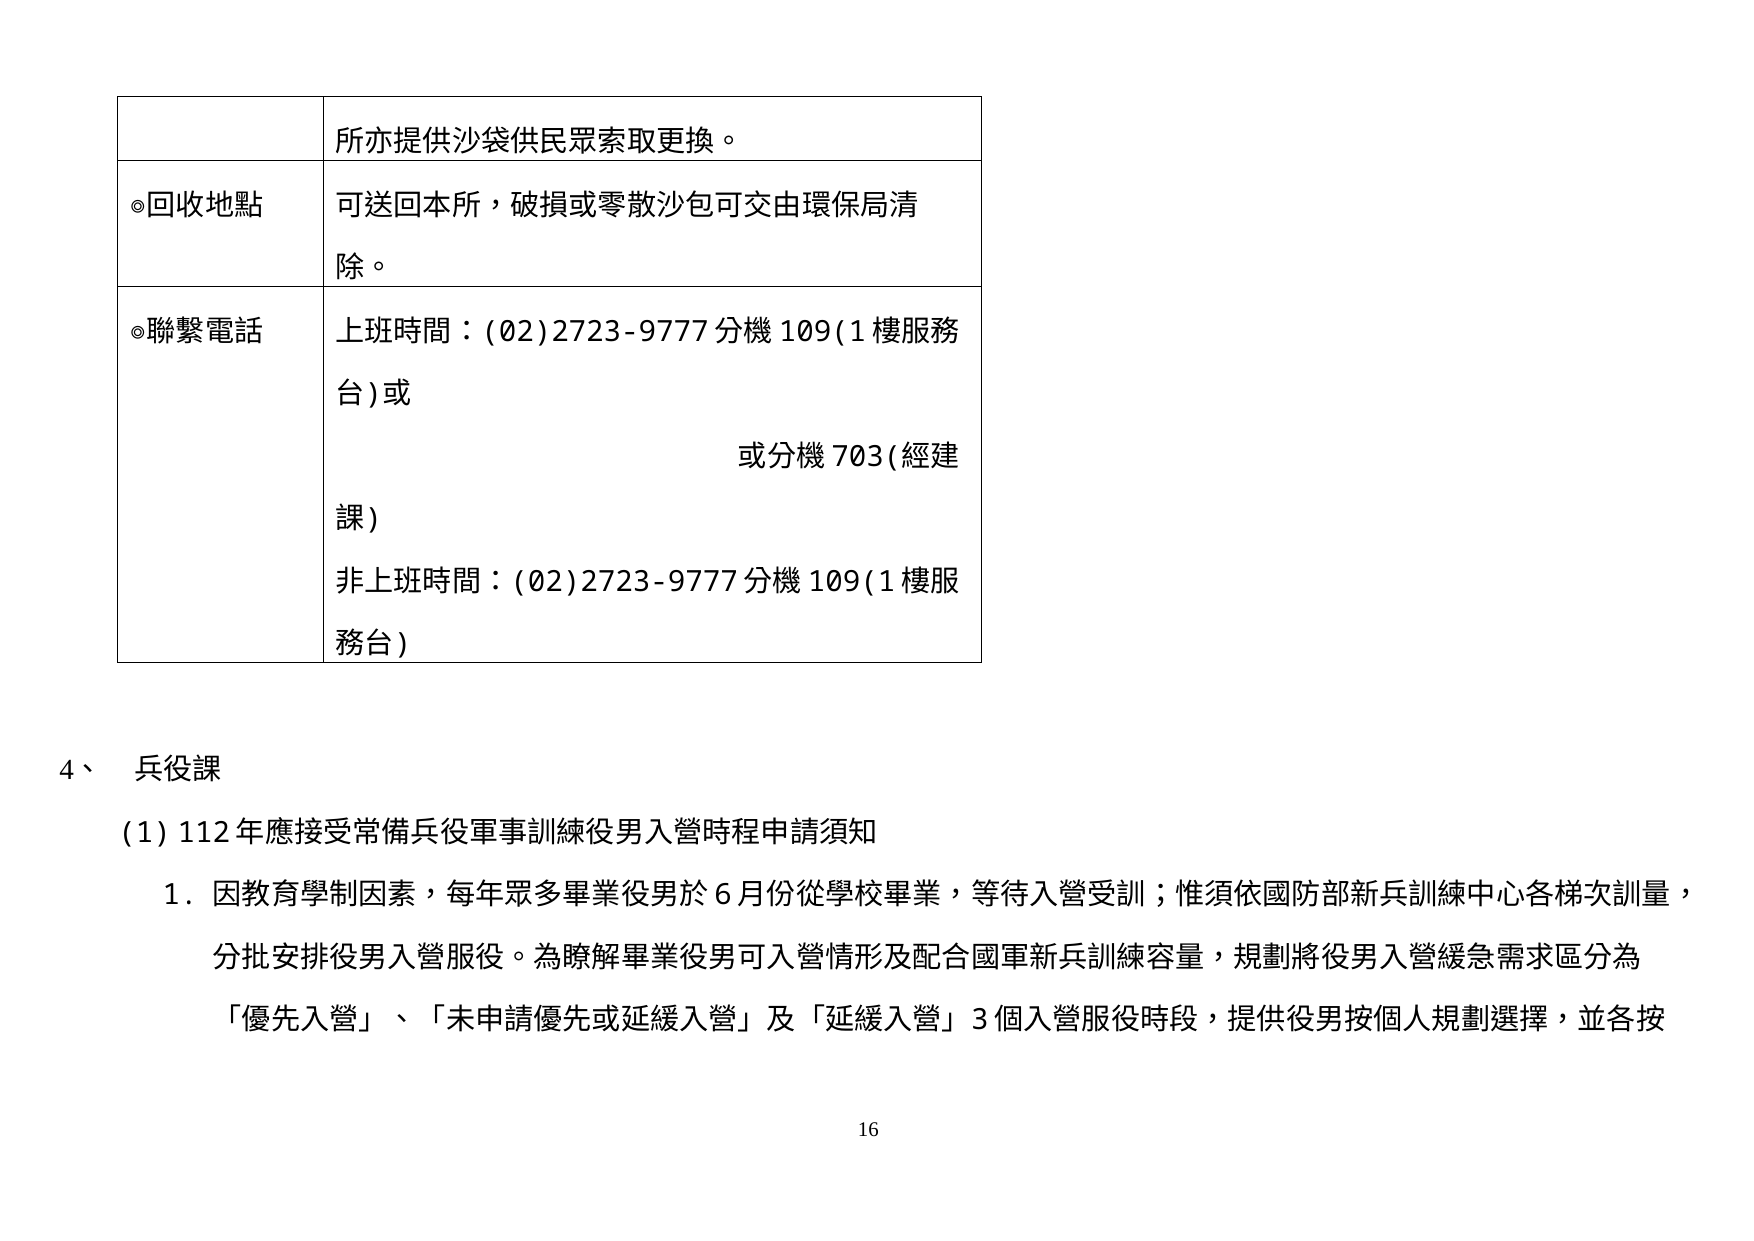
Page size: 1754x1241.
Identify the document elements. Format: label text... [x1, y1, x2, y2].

table_cell ◎回收地點 [118, 161, 323, 286]
list 兵役課 [59, 725, 1677, 788]
list 112年應接受常備兵役軍事訓練役男入營時程申請須知 [118, 788, 1677, 850]
table_cell 上班時間：(02)2723-9777分機109(1樓服務台)或 或分機703(經建課) 非上班時間：(02)2723-9777分機109(1樓服務台) [324, 287, 981, 662]
table_cell ◎聯繫電話 [118, 287, 323, 662]
table_cell 可送回本所，破損或零散沙包可交由環保局清除。 [324, 161, 981, 286]
table_cell [118, 97, 323, 159]
table_cell 所亦提供沙袋供民眾索取更換。 [324, 97, 981, 159]
list 因教育學制因素，每年眾多畢業役男於6月份從學校畢業，等待入營受訓；惟須依國防部新兵訓練中心各梯次訓量，分批安排役男入營服役。為瞭解畢業役男可入營情形及配合國軍新兵訓練容量，規劃將役男入營緩急需求區分為「優先入營」、「未申請優先或延緩入營」及「延緩入營」3個入營服役時段，提供役男按個人規劃選擇，並各按徵集順序（1.出生年次、2.抽籤日期、3.籤號）分批安排役男入營服役，惟實際入營月份將會受各時段申請人數多寡、國防部訓練流路及疫情因素影響。 [162, 850, 1677, 1038]
